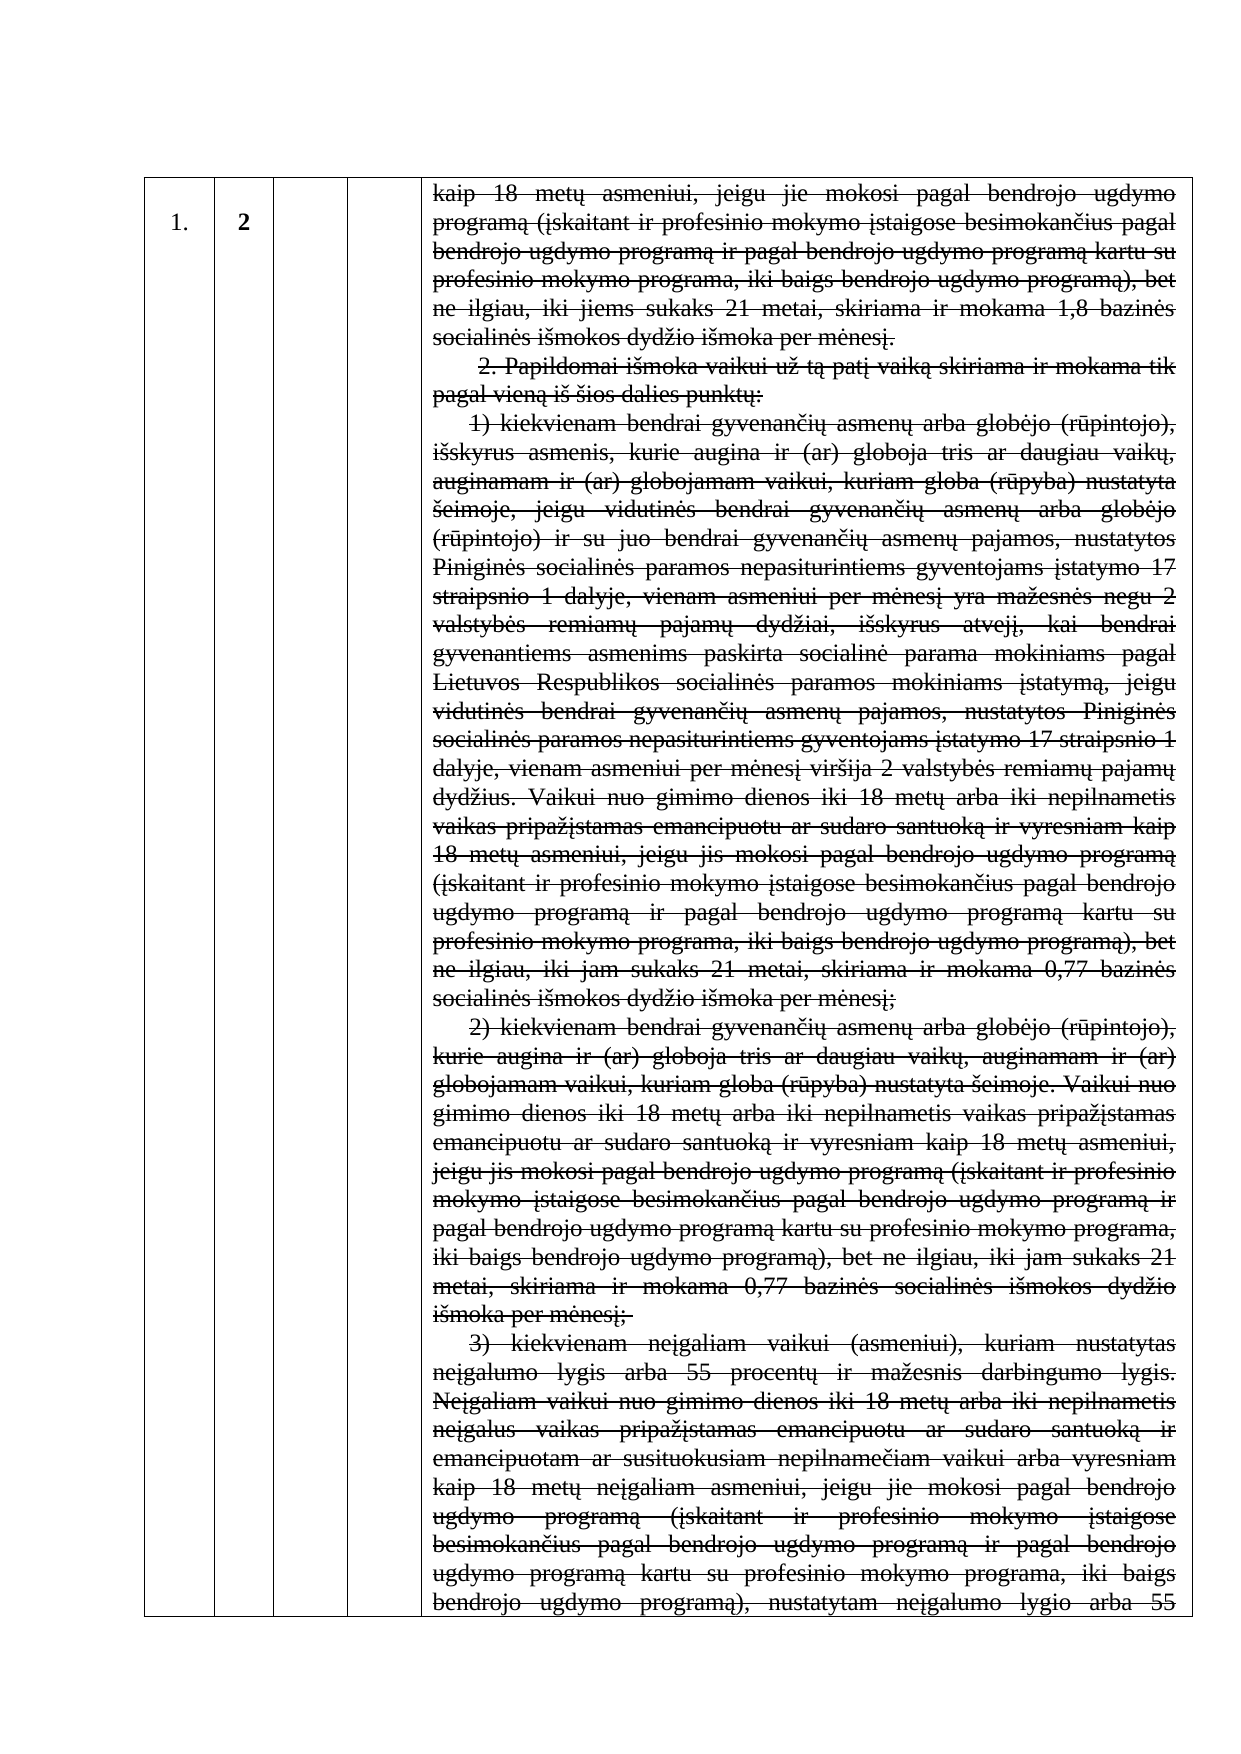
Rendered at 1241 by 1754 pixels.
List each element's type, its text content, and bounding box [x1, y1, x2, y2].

table_cell kaip 18 metų asmeniui, jeigu jie mokosi pagal bendrojo ugdymo programą (įskaitant ir profesinio mokymo įstaigose besimokančius pagal bendrojo ugdymo programą ir pagal bendrojo ugdymo programą kartu su profesinio mokymo programa, iki baigs bendrojo ugdymo programą), bet ne ilgiau, iki jiems sukaks 21 metai, skiriama ir mokama 1,8 bazinės socialinės išmokos dydžio išmoka per mėnesį. 2. Papildomai išmoka vaikui už tą patį vaiką skiriama ir mokama tik pagal vieną iš šios dalies punktų: 1) kiekvienam bendrai gyvenančių asmenų arba globėjo (rūpintojo), išskyrus asmenis, kurie augina ir (ar) globoja tris ar daugiau vaikų, auginamam ir (ar) globojamam vaikui, kuriam globa (rūpyba) nustatyta šeimoje, jeigu vidutinės bendrai gyvenančių asmenų arba globėjo (rūpintojo) ir su juo bendrai gyvenančių asmenų pajamos, nustatytos Piniginės socialinės paramos nepasiturintiems gyventojams įstatymo 17 straipsnio 1 dalyje, vienam asmeniui per mėnesį yra mažesnės negu 2 valstybės remiamų pajamų dydžiai, išskyrus atvejį, kai bendrai gyvenantiems asmenims paskirta socialinė parama mokiniams pagal Lietuvos Respublikos socialinės paramos mokiniams įstatymą, jeigu vidutinės bendrai gyvenančių asmenų pajamos, nustatytos Piniginės socialinės paramos nepasiturintiems gyventojams įstatymo 17 straipsnio 1 dalyje, vienam asmeniui per mėnesį viršija 2 valstybės remiamų pajamų dydžius. Vaikui nuo gimimo dienos iki 18 metų arba iki nepilnametis vaikas pripažįstamas emancipuotu ar sudaro santuoką ir vyresniam kaip 18 metų asmeniui, jeigu jis mokosi pagal bendrojo ugdymo programą (įskaitant ir profesinio mokymo įstaigose besimokančius pagal bendrojo ugdymo programą ir pagal bendrojo ugdymo programą kartu su profesinio mokymo programa, iki baigs bendrojo ugdymo programą), bet ne ilgiau, iki jam sukaks 21 metai, skiriama ir mokama 0,77 bazinės socialinės išmokos dydžio išmoka per mėnesį; 2) kiekvienam bendrai gyvenančių asmenų arba globėjo (rūpintojo), kurie augina ir (ar) globoja tris ar daugiau vaikų, auginamam ir (ar) globojamam vaikui, kuriam globa (rūpyba) nustatyta šeimoje. Vaikui nuo gimimo dienos iki 18 metų arba iki nepilnametis vaikas pripažįstamas emancipuotu ar sudaro santuoką ir vyresniam kaip 18 metų asmeniui, jeigu jis mokosi pagal bendrojo ugdymo programą (įskaitant ir profesinio mokymo įstaigose besimokančius pagal bendrojo ugdymo programą ir pagal bendrojo ugdymo programą kartu su profesinio mokymo programa, iki baigs bendrojo ugdymo programą), bet ne ilgiau, iki jam sukaks 21 metai, skiriama ir mokama 0,77 bazinės socialinės išmokos dydžio išmoka per mėnesį; 3) kiekvienam neįgaliam vaikui (asmeniui), kuriam nustatytas neįgalumo lygis arba 55 procentų ir mažesnis darbingumo lygis. Neįgaliam vaikui nuo gimimo dienos iki 18 metų arba iki nepilnametis neįgalus vaikas pripažįstamas emancipuotu ar sudaro santuoką ir emancipuotam ar susituokusiam nepilnamečiam vaikui arba vyresniam kaip 18 metų neįgaliam asmeniui, jeigu jie mokosi pagal bendrojo ugdymo programą (įskaitant ir profesinio mokymo įstaigose besimokančius pagal bendrojo ugdymo programą ir pagal bendrojo ugdymo programą kartu su profesinio mokymo programa, iki baigs bendrojo ugdymo programą), nustatytam neįgalumo lygio arba 55 [422, 178, 1192, 1616]
table_cell [274, 178, 347, 1616]
table_cell 1. [145, 178, 214, 1616]
table_cell [348, 178, 421, 1616]
table_cell 2 [215, 178, 273, 1616]
